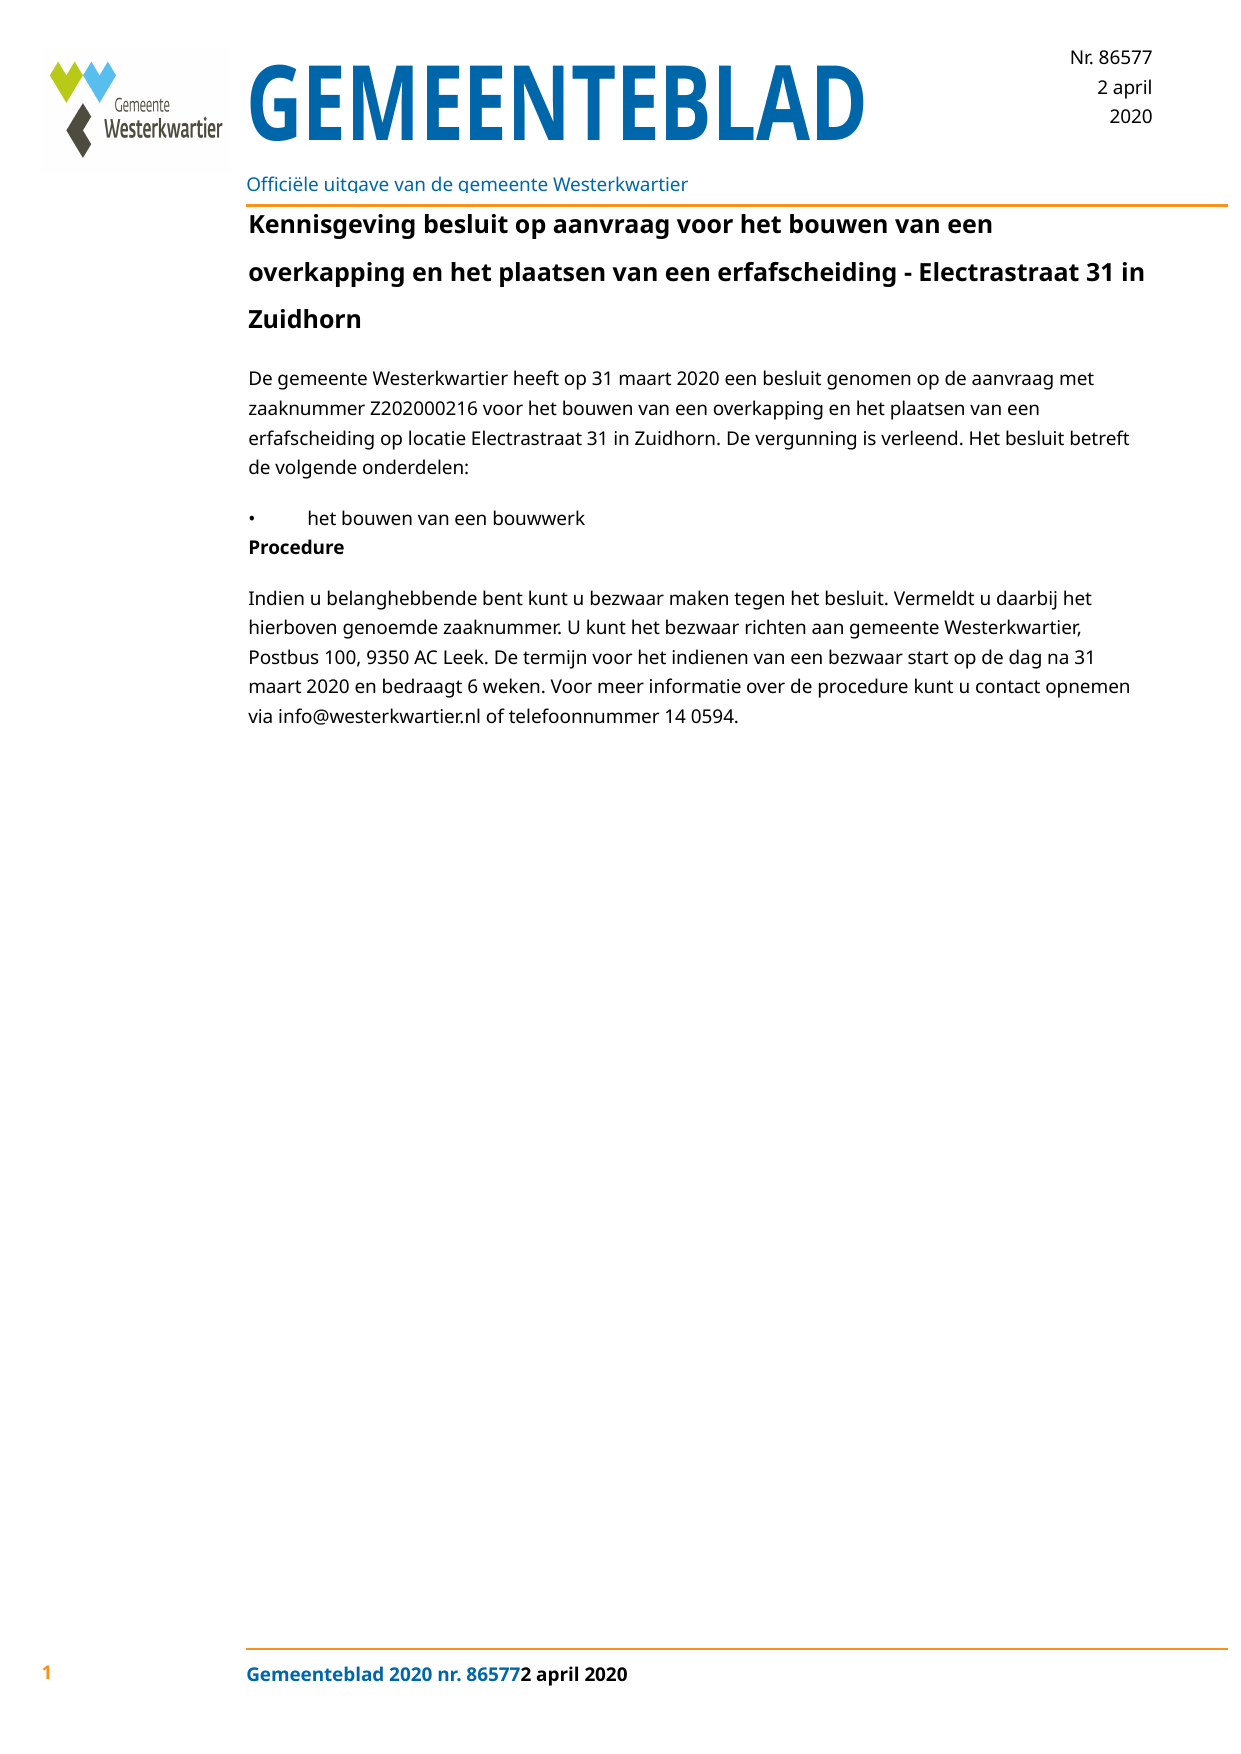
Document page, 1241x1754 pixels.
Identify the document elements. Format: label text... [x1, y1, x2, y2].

text Procedure [248, 534, 1152, 560]
text De gemeente Westerkwartier heeft op 31 maart 2020 een besluit genomen op de aanvraag met zaaknummer Z202000216 voor het bouwen van een overkapping en het plaatsen van een erfafscheiding op locatie Electrastraat 31 in Zuidhorn. De vergunning is verleend. Het besluit betreft de volgende onderdelen: [248, 366, 1152, 480]
list het bouwen van een bouwwerk [248, 505, 1152, 530]
text Kennisgeving besluit op aanvraag voor het bouwen van een overkapping en het plaatsen van een erfafscheiding - Electrastraat 31 in Zuidhorn [248, 207, 1152, 336]
text Indien u belanghebbende bent kunt u bezwaar maken tegen het besluit. Vermeldt u daarbij het hierboven genoemde zaaknummer. U kunt het bezwaar richten aan gemeente Westerkwartier, Postbus 100, 9350 AC Leek. De termijn voor het indienen van een bezwaar start op de dag na 31 maart 2020 en bedraagt 6 weken. Voor meer informatie over de procedure kunt u contact opnemen via info@westerkwartier.nl of telefoonnummer 14 0594. [248, 585, 1152, 729]
picture [41, 47, 231, 172]
